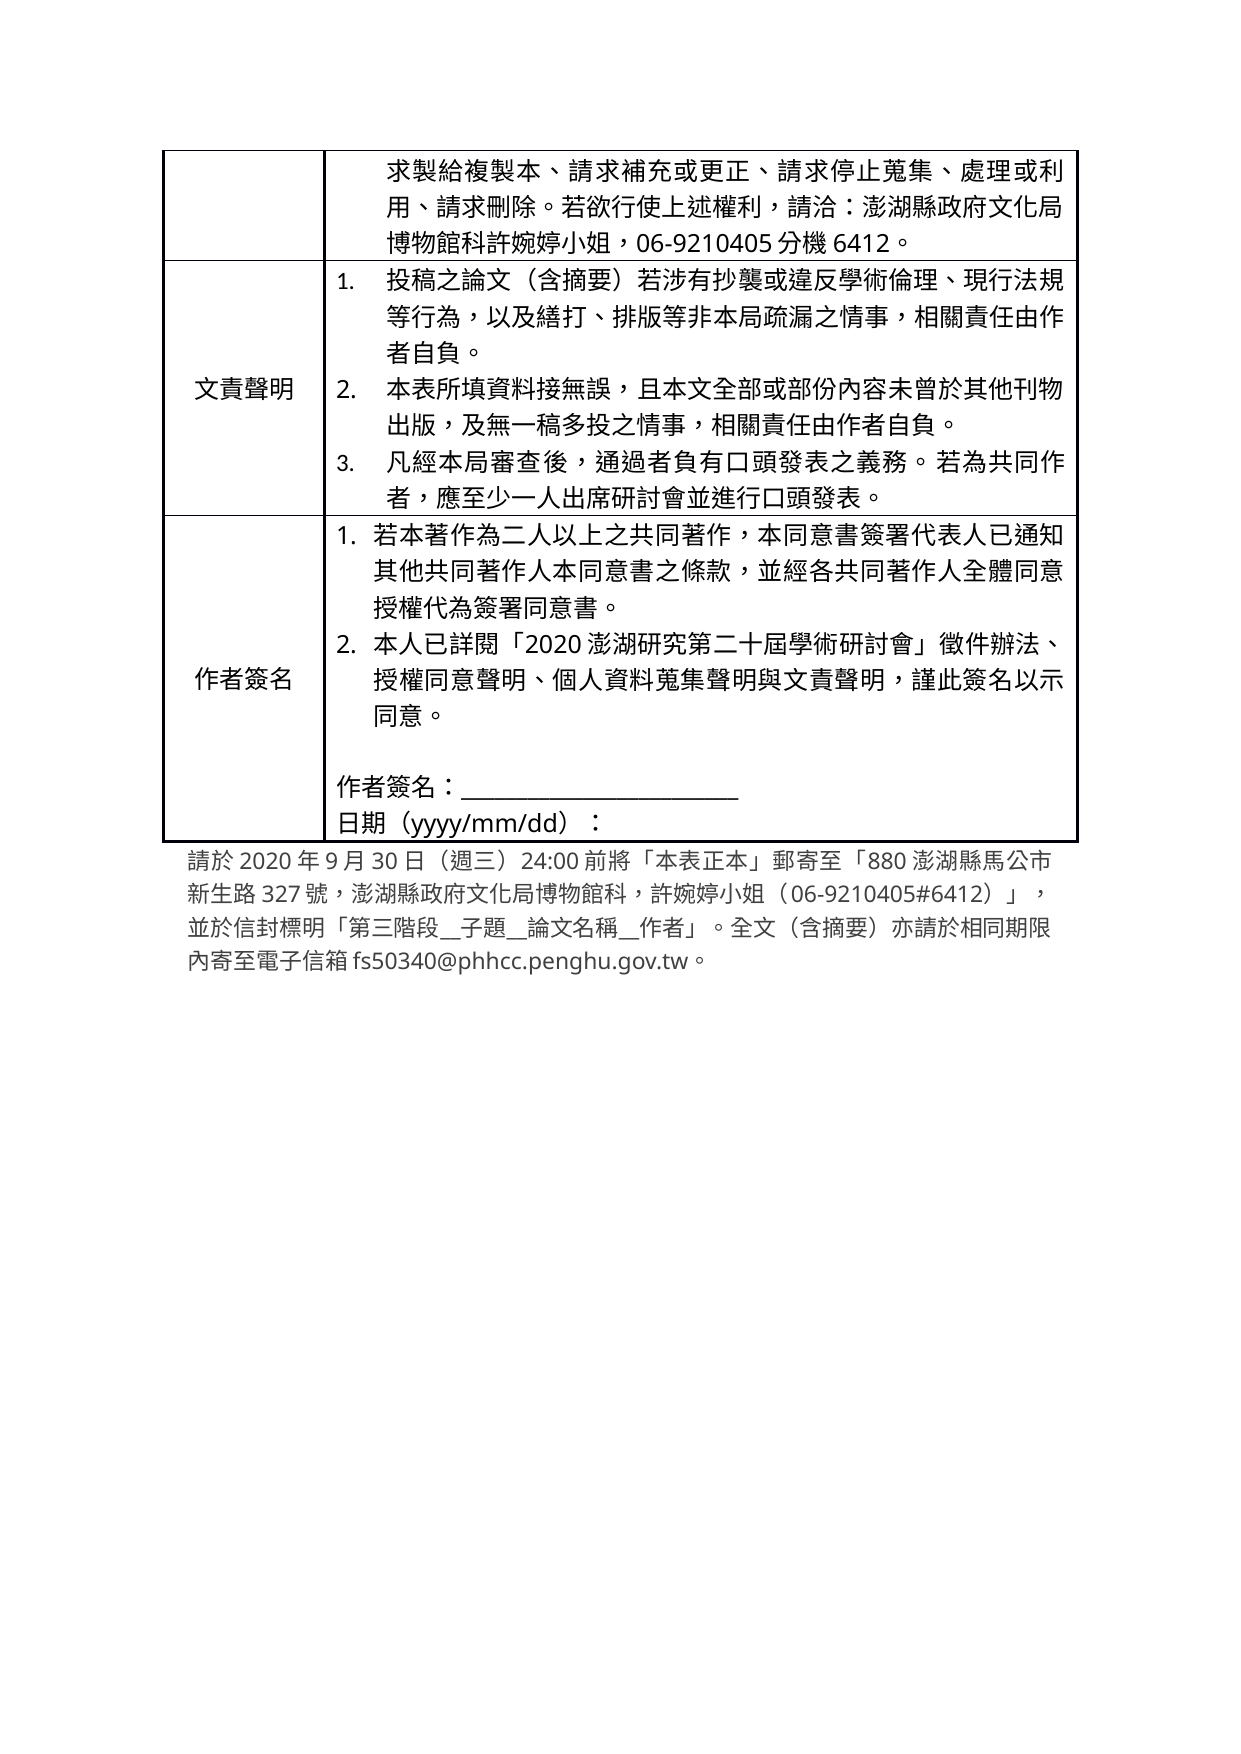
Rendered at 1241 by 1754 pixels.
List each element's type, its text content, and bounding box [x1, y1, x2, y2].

table_cell 若本著作為二人以上之共同著作，本同意書簽署代表人已通知其他共同著作人本同意書之條款，並經各共同著作人全體同意授權代為簽署同意書。 本人已詳閱「2020澎湖研究第二十屆學術研討會」徵件辦法、授權同意聲明、個人資料蒐集聲明與文責聲明，謹此簽名以示同意。 作者簽名：_________________________ 日期（yyyy/mm/dd）： [326, 516, 1076, 840]
table_cell 文責聲明 [165, 261, 323, 514]
table_cell 投稿之論文（含摘要）若涉有抄襲或違反學術倫理、現行法規等行為，以及繕打、排版等非本局疏漏之情事，相關責任由作者自負。 本表所填資料接無誤，且本文全部或部份內容未曾於其他刊物出版，及無一稿多投之情事，相關責任由作者自負。 凡經本局審查後，通過者負有口頭發表之義務。若為共同作者，應至少一人出席研討會並進行口頭發表。 [326, 261, 1076, 514]
text 請於2020年9月30日（週三）24:00前將「本表正本」郵寄至「880澎湖縣馬公市新生路327號，澎湖縣政府文化局博物館科，許婉婷小姐（06-9210405#6412）」，並於信封標明「第三階段__子題__論文名稱__作者」。全文（含摘要）亦請於相同期限內寄至電子信箱fs50340@phhcc.penghu.gov.tw。 [187, 843, 1053, 976]
table_cell [165, 151, 323, 260]
table_cell 作者簽名 [165, 516, 323, 840]
table_cell 本研討會係由澎湖縣政府文化局主辦，依據中華民國個人資料保護法第8條規定公告以下事項： 主辦單位：澎湖縣政府文化局。 蒐集目的：活動參與、身分確認、聯絡通知、統計等。 個人資料類別：中英文姓名、就讀／服務單位、系所／職稱及通訊地址、電話、傳真號碼、電子信箱等，及其他得以直接或間接識別本人之資料。 個人資料利用期間：上述蒐集目的之存續期間。 個人資料利用地區：中華民國境內地區。 利用對象及方式：由本團隊在蒐集目的之範圍內予以利用。 若您未能提供個人資料，將可能導致未能參與本局相關活動。 投稿者並享有個資法第3條揭櫫之權利：查詢或請求閱覽、請求製給複製本、請求補充或更正、請求停止蒐集、處理或利用、請求刪除。若欲行使上述權利，請洽：澎湖縣政府文化局博物館科許婉婷小姐，06-9210405分機6412。 [326, 151, 1076, 260]
